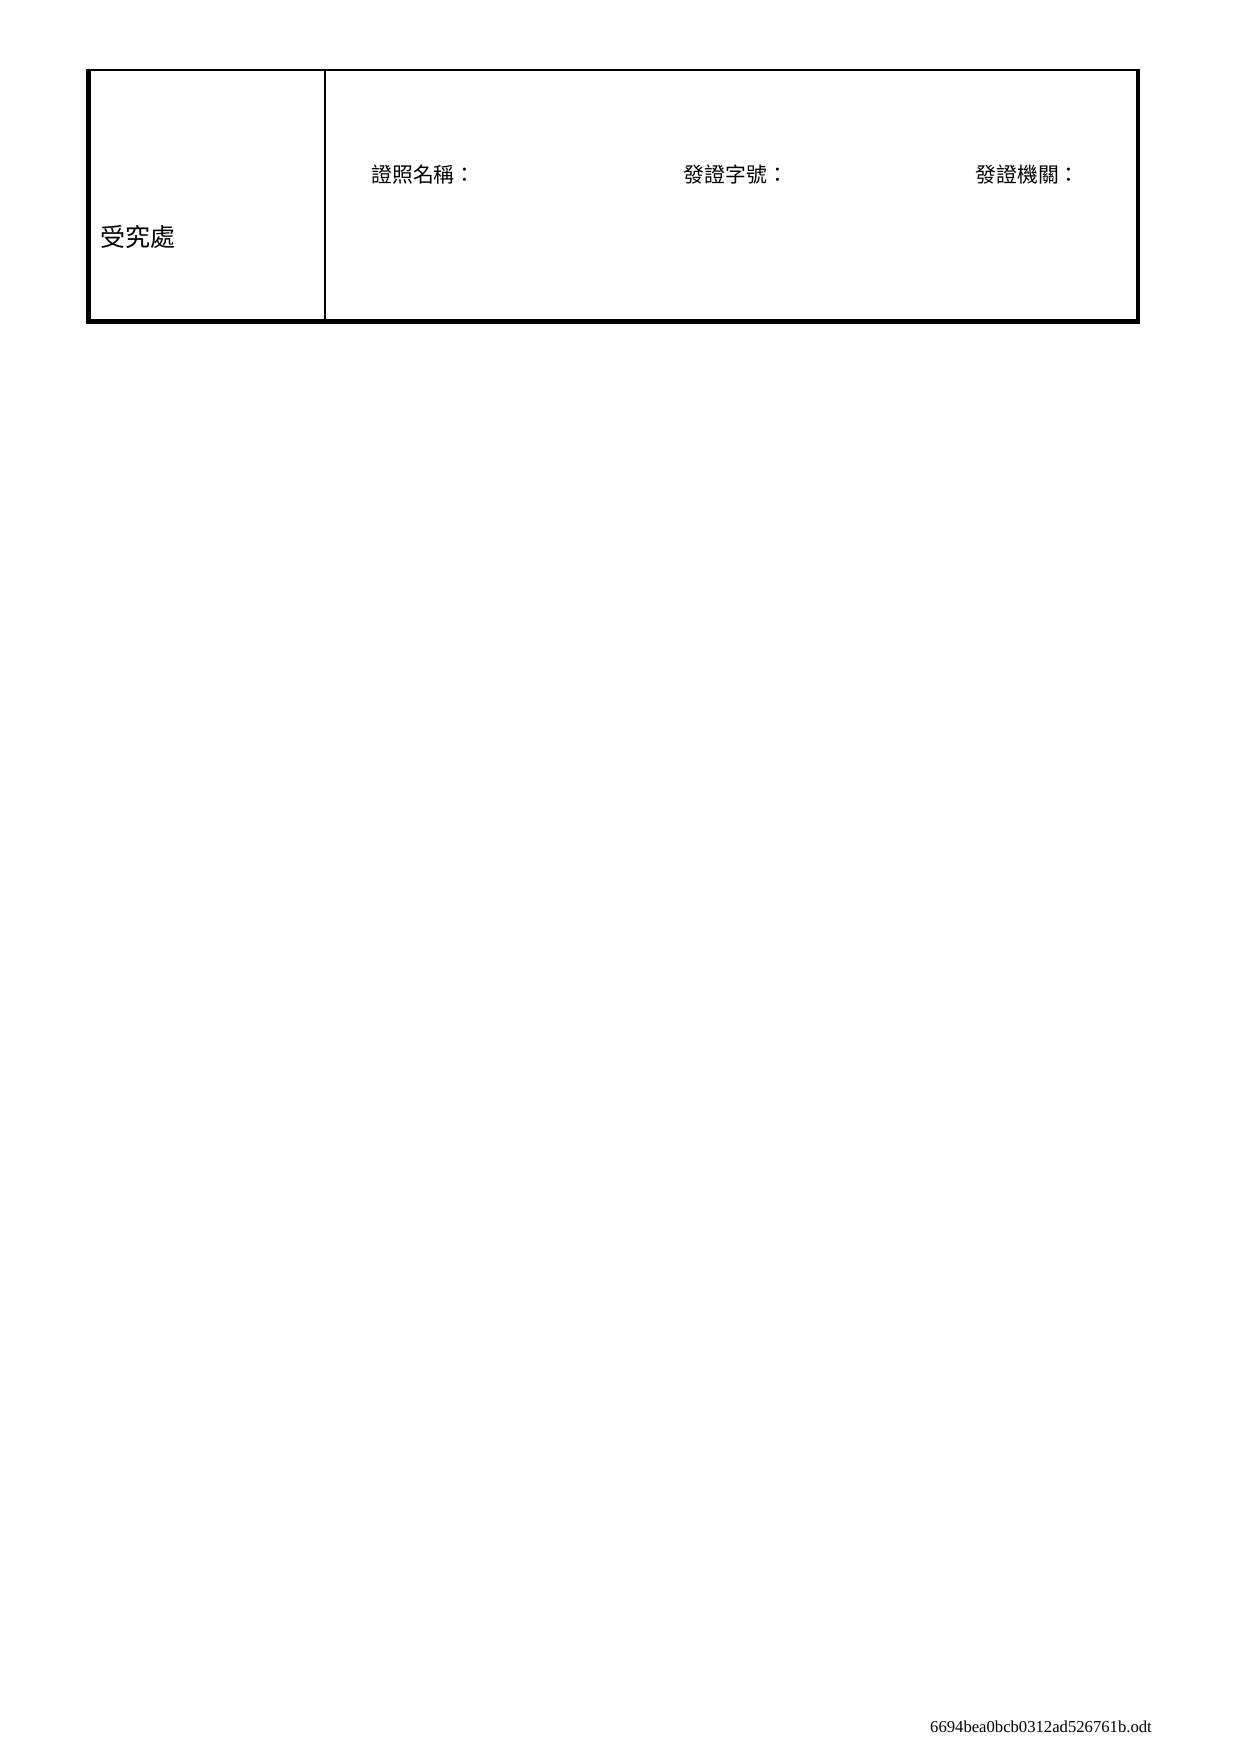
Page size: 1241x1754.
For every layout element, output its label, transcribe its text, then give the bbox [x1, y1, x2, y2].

table_cell 受究處 [91, 71, 324, 319]
table_cell 證照名稱： 發證字號： 發證機關： [326, 71, 1136, 319]
